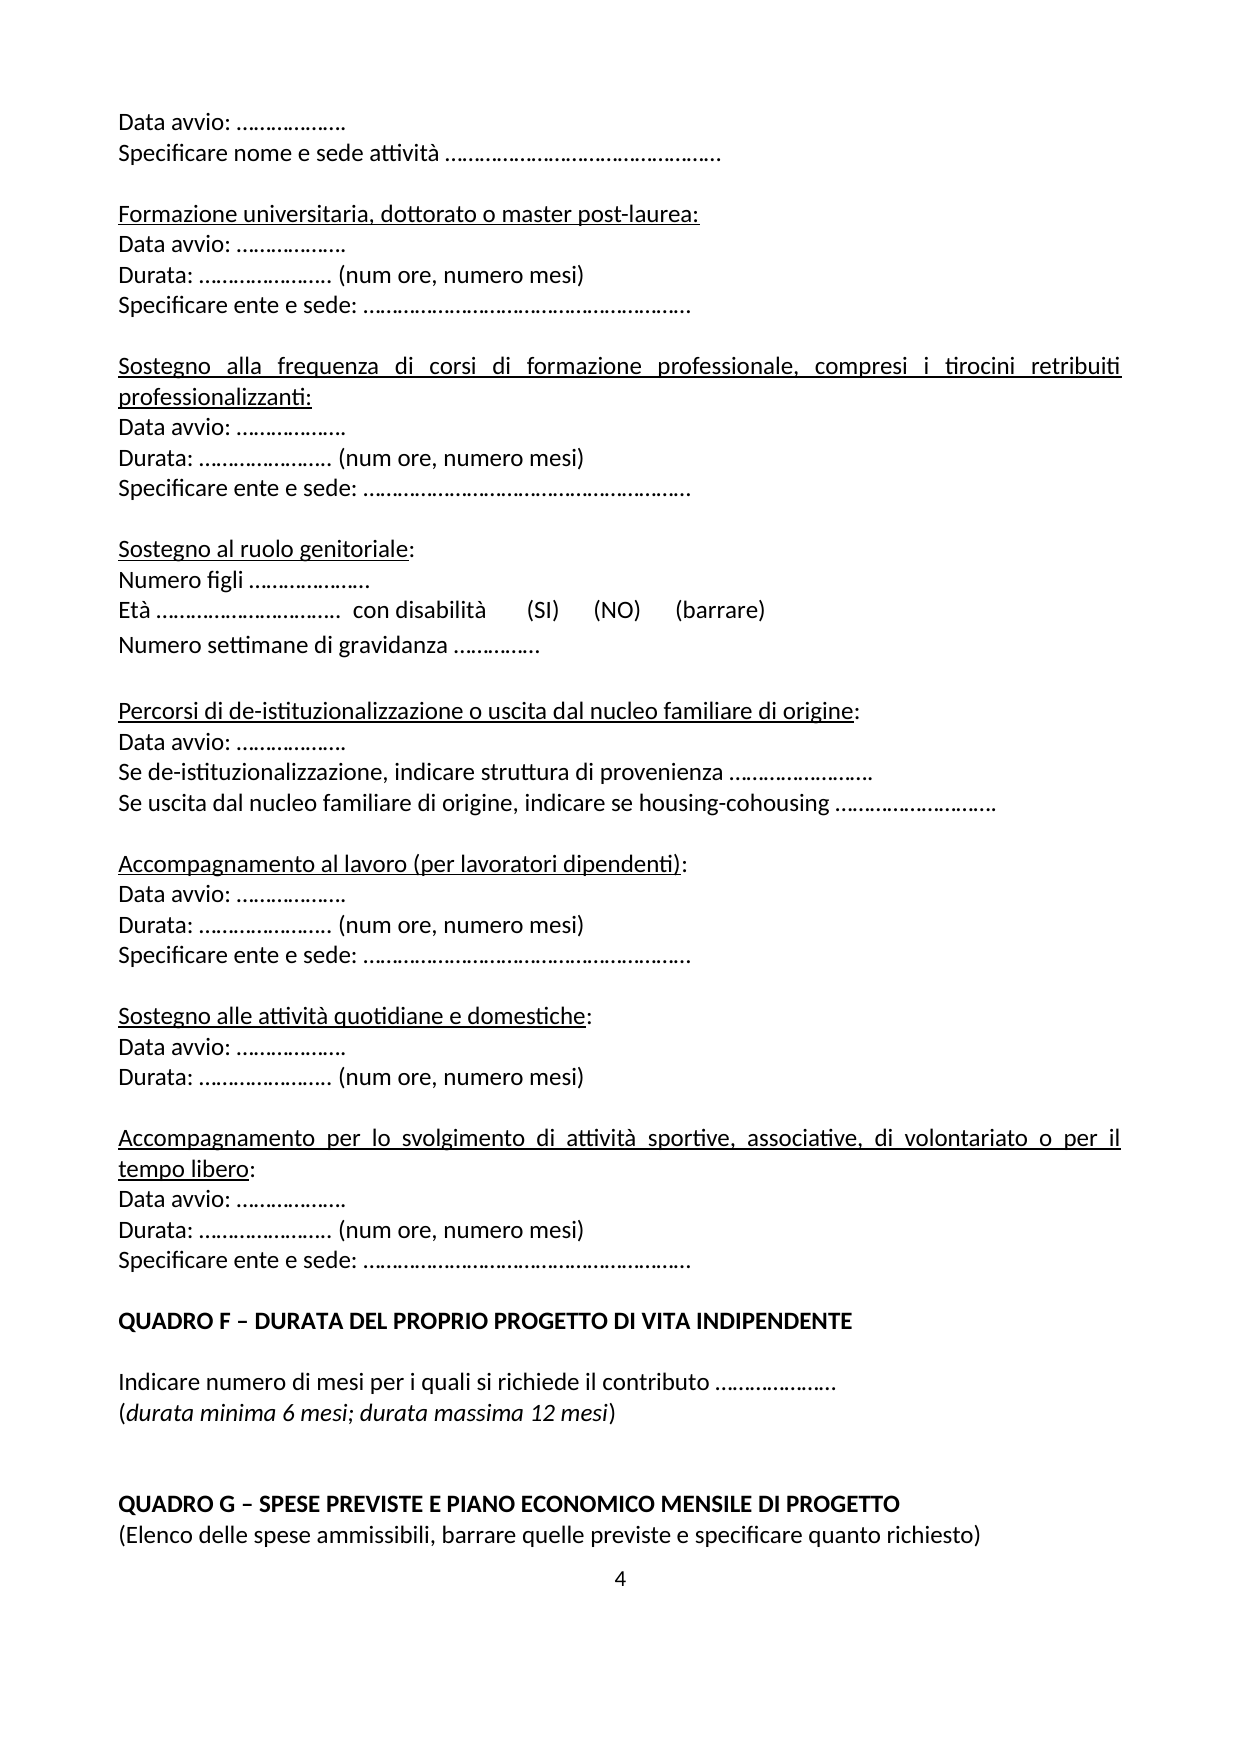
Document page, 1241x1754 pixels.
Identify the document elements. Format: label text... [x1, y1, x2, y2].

text Sostegno alle attività quotidiane e domestiche: [118, 1000, 1122, 1031]
text Specificare ente e sede: ………………………………………………… [118, 939, 1122, 970]
text Data avvio: ………………. [118, 1031, 1122, 1061]
text Se uscita dal nucleo familiare di origine, indicare se housing-cohousing ………………………. [118, 787, 1122, 817]
text Specificare ente e sede: ………………………………………………… [118, 289, 1122, 320]
text Durata: ………………….. (num ore, numero mesi) [118, 1214, 1122, 1244]
text Data avvio: ………………. [118, 411, 1122, 442]
text Data avvio: ………………. [118, 106, 1122, 137]
text Indicare numero di mesi per i quali si richiede il contributo ………………… [118, 1367, 1122, 1397]
text professionalizzanti: [118, 378, 1122, 411]
text Sostegno alla frequenza di corsi di formazione professionale, compresi i tirocini retribuiti [118, 350, 1122, 376]
text Numero settimane di gravidanza …………… [118, 629, 1122, 660]
text Se de-istituzionalizzazione, indicare struttura di provenienza ……………………. [118, 756, 1122, 787]
text Durata: ………………….. (num ore, numero mesi) [118, 1061, 1122, 1092]
text Età ………………………….. con disabilità (SI) (NO) (barrare) [118, 594, 1122, 625]
text Specificare nome e sede attività ………………………………………… [118, 137, 1122, 167]
text Durata: ………………….. (num ore, numero mesi) [118, 909, 1122, 939]
text QUADRO F – DURATA DEL PROPRIO PROGETTO DI VITA INDIPENDENTE [118, 1306, 1122, 1336]
text Percorsi di de-istituzionalizzazione o uscita dal nucleo familiare di origine: [118, 695, 1122, 726]
text (Elenco delle spese ammissibili, barrare quelle previste e specificare quanto richiesto) [118, 1519, 1122, 1550]
text (durata minima 6 mesi; durata massima 12 mesi) [118, 1397, 1122, 1428]
text Data avvio: ………………. [118, 726, 1122, 756]
text Data avvio: ………………. [118, 228, 1122, 259]
text Data avvio: ………………. [118, 878, 1122, 909]
text Accompagnamento al lavoro (per lavoratori dipendenti): [118, 848, 1122, 878]
text Data avvio: ………………. [118, 1183, 1122, 1214]
text Specificare ente e sede: ………………………………………………… [118, 1244, 1122, 1275]
text Durata: ………………….. (num ore, numero mesi) [118, 442, 1122, 472]
text Numero figli ………………… [118, 564, 1122, 594]
text QUADRO G – SPESE PREVISTE E PIANO ECONOMICO MENSILE DI PROGETTO [118, 1489, 1122, 1519]
text Accompagnamento per lo svolgimento di attività sportive, associative, di volontariato o per il tempo libero: [118, 1122, 1122, 1183]
text Formazione universitaria, dottorato o master post-laurea: [118, 198, 1122, 228]
text Specificare ente e sede: ………………………………………………… [118, 472, 1122, 503]
text Durata: ………………….. (num ore, numero mesi) [118, 259, 1122, 289]
text Sostegno al ruolo genitoriale: [118, 533, 1122, 564]
